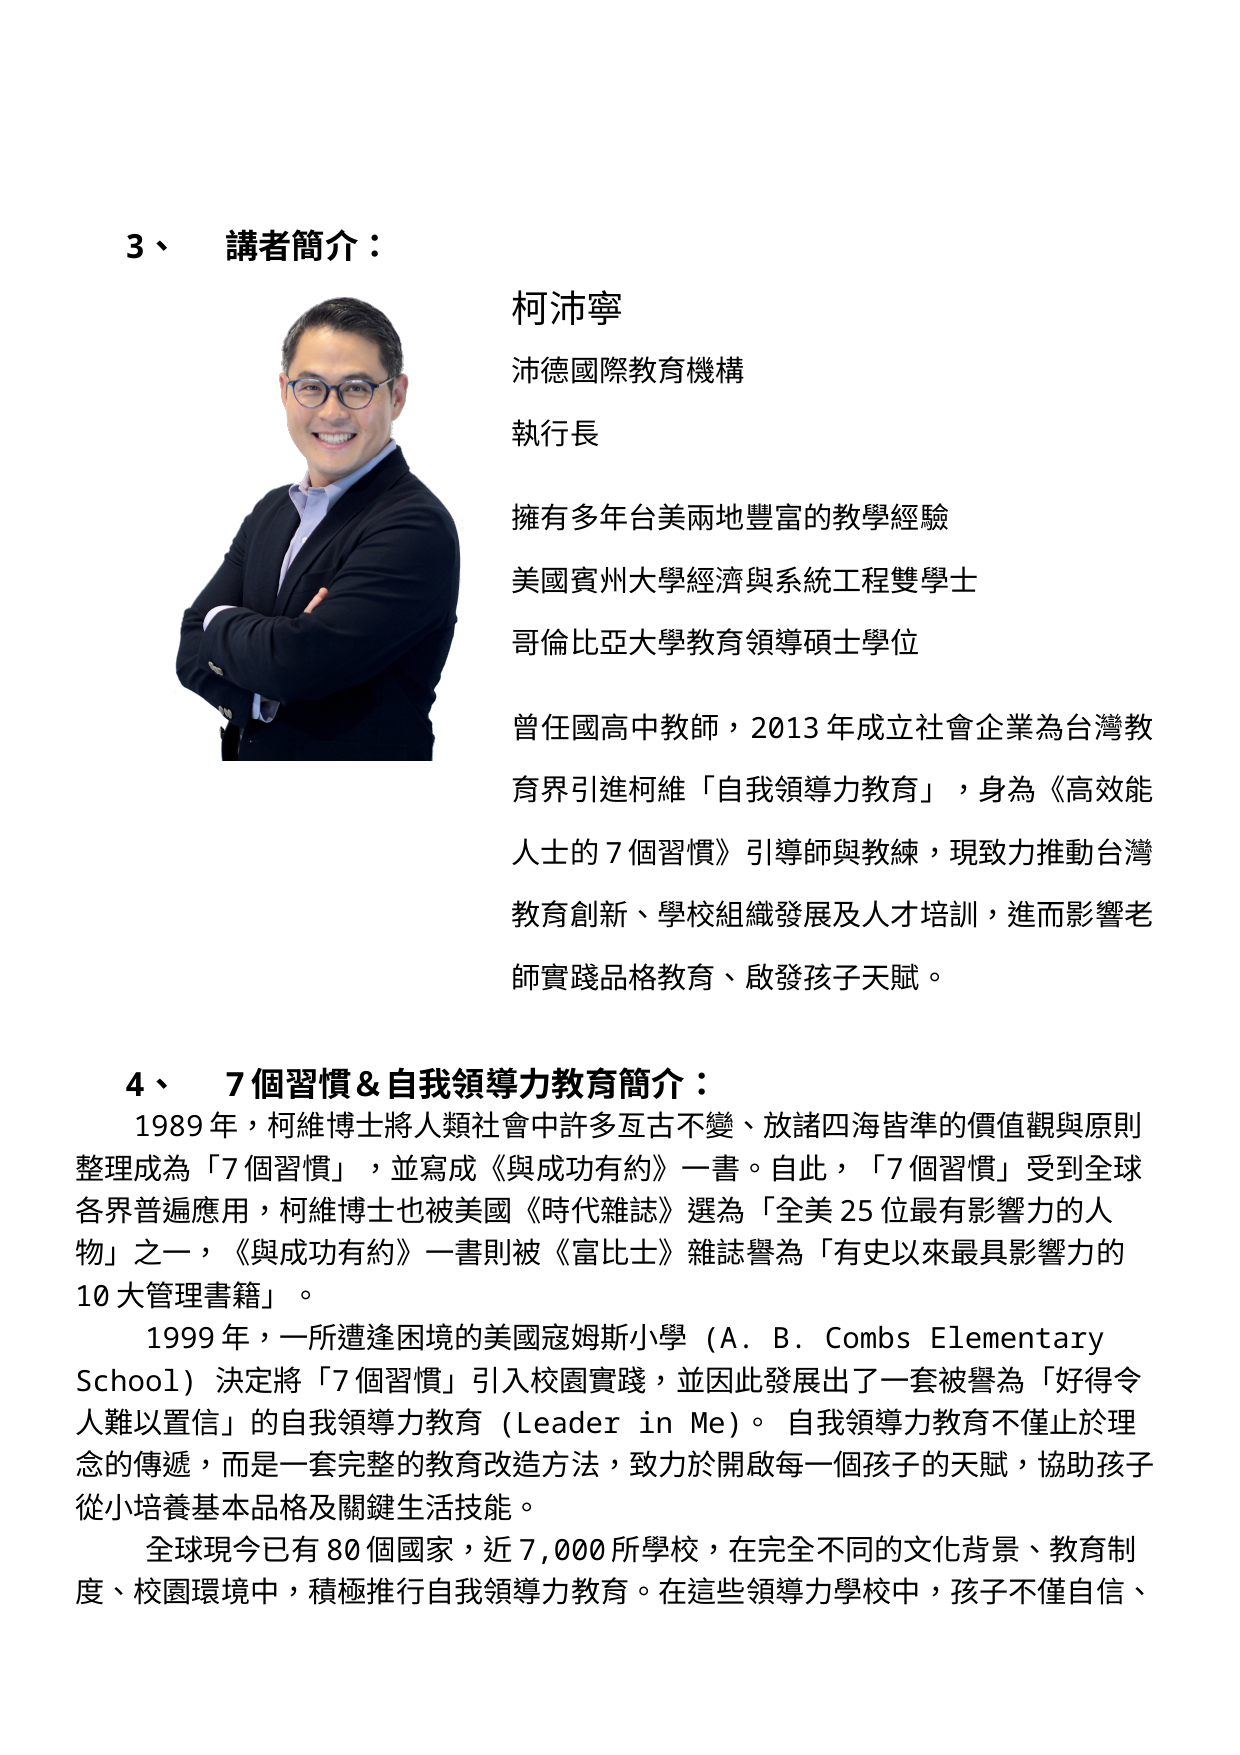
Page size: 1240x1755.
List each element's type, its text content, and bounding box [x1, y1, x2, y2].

table_header 柯沛寧 沛德國際教育機構 執行長 擁有多年台美兩地豐富的教學經驗 美國賓州大學經濟與系統工程雙學士 哥倫比亞大學教育領導碩士學位 曾任國高中教師，2013年成立社會企業為台灣教育界引進柯維「自我領導力教育」，身為《高效能人士的7個習慣》引導師與教練，現致力推動台灣教育創新、學校組織發展及人才培訓，進而影響老師實踐品格教育、啟發孩子天賦。 [500, 265, 1165, 996]
list 7個習慣＆自我領導力教育簡介： [125, 1040, 1164, 1103]
text 1989年，柯維博士將人類社會中許多亙古不變、放諸四海皆準的價值觀與原則整理成為「7個習慣」，並寫成《與成功有約》一書。自此，「7個習慣」受到全球各界普遍應用，柯維博士也被美國《時代雜誌》選為「全美25位最有影響力的人物」之一，《與成功有約》一書則被《富比士》雜誌譽為「有史以來最具影響力的10大管理書籍」。 1999年，一所遭逢困境的美國寇姆斯小學 (A. B. Combs Elementary School) 決定將「7個習慣」引入校園實踐，並因此發展出了一套被譽為「好得令人難以置信」的自我領導力教育 (Leader in Me)。 自我領導力教育不僅止於理念的傳遞，而是一套完整的教育改造方法，致力於開啟每一個孩子的天賦，協助孩子從小培養基本品格及關鍵生活技能。 全球現今已有80個國家，近7,000所學校，在完全不同的文化背景、教育制度、校園環境中，積極推行自我領導力教育。在這些領導力學校中，孩子不僅自信、 [75, 1103, 1165, 1611]
list 講者簡介： [125, 202, 1164, 265]
table_header [160, 265, 500, 996]
